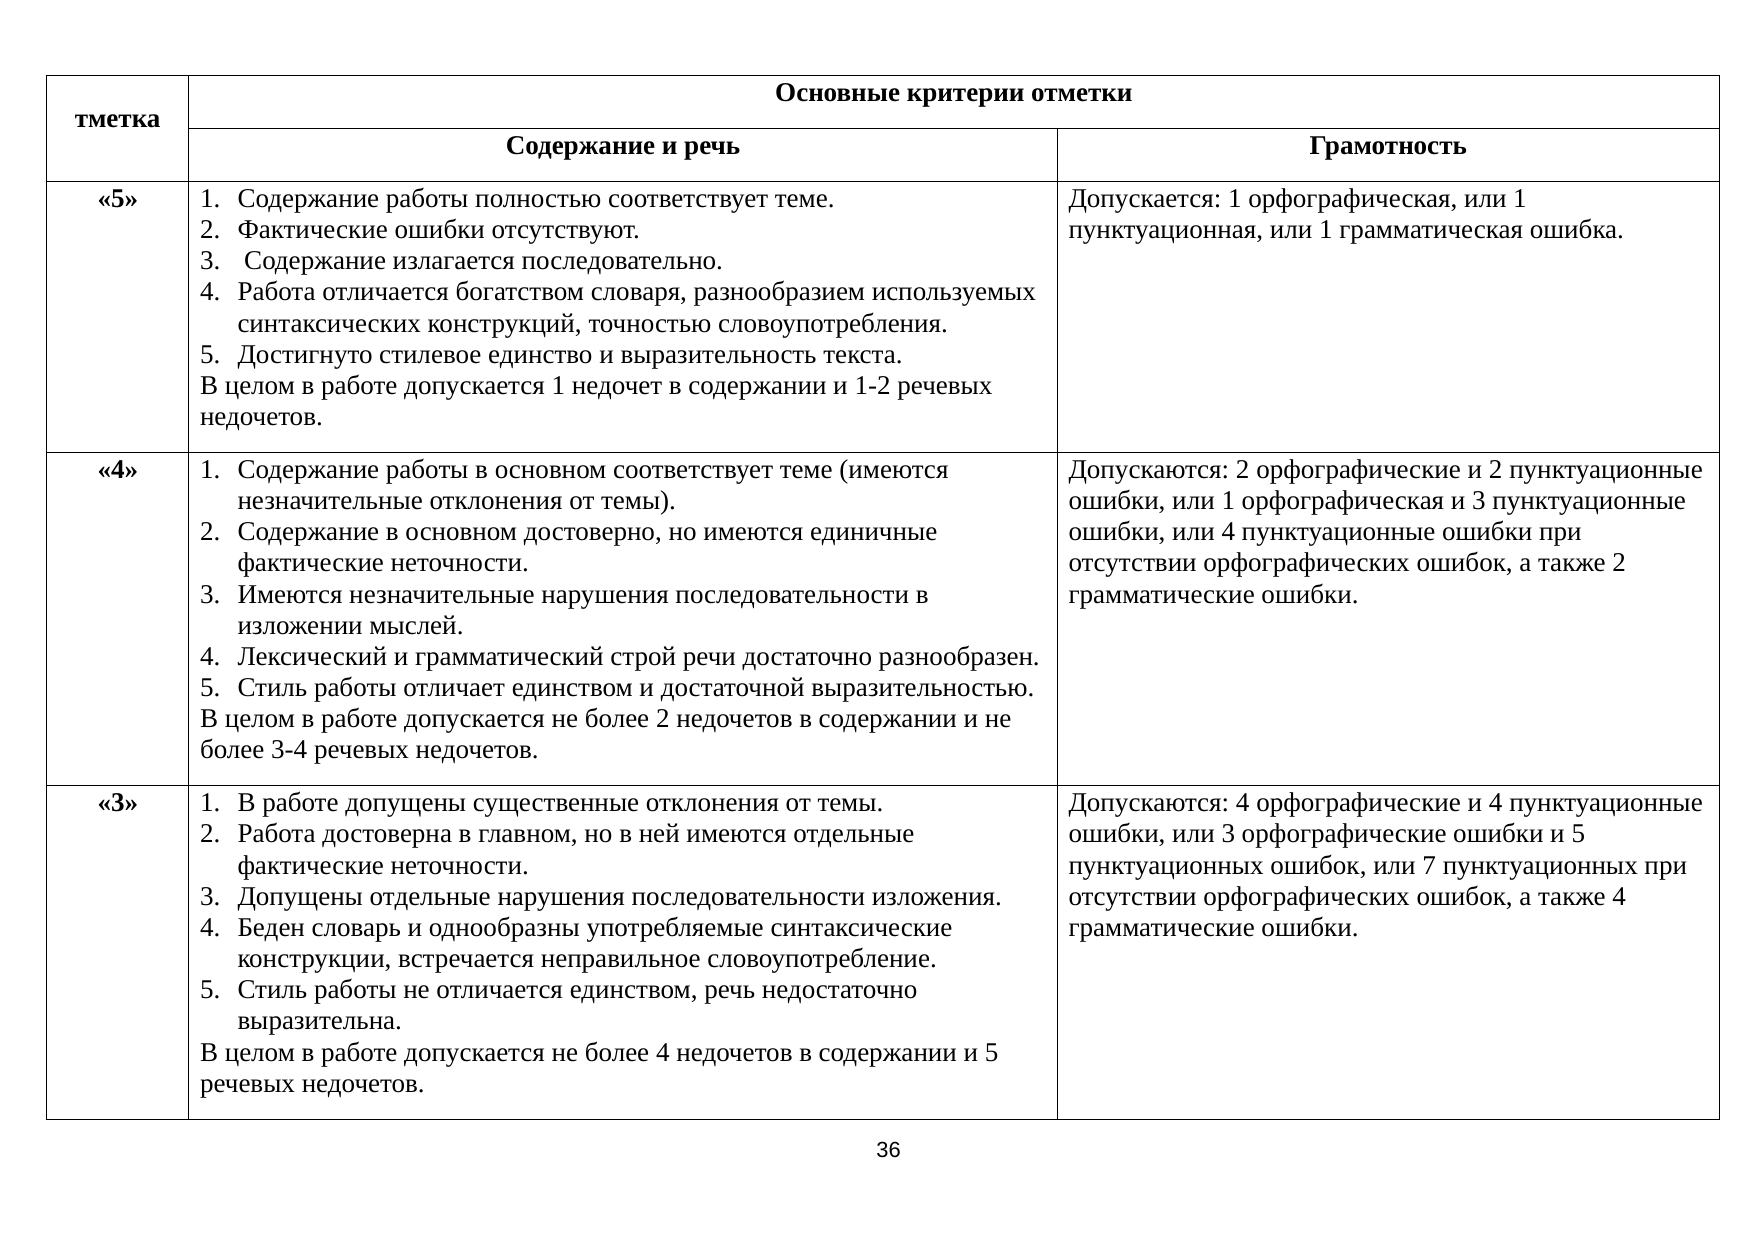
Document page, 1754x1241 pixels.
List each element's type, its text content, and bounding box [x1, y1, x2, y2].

table_cell «5» [47, 182, 188, 452]
table_cell Содержание работы в основном соответствует теме (имеются незначительные отклонения от темы). Содержание в основном достоверно, но имеются единичные фактические неточности. Имеются незначительные нарушения последовательности в изложении мыслей. Лексический и грамматический строй речи достаточно разнообразен. Стиль работы отличает единством и достаточной выразительностью. В целом в работе допускается не более 2 недочетов в содержании и не более 3-4 речевых недочетов. [189, 453, 1057, 785]
table_cell Грамотность [1058, 129, 1719, 181]
table_cell Содержание и речь [189, 129, 1057, 181]
table_header тметка [47, 76, 188, 181]
table_cell «3» [47, 786, 188, 1119]
table_cell Содержание работы полностью соответствует теме. Фактические ошибки отсутствуют. Содержание излагается последовательно. Работа отличается богатством словаря, разнообразием используемых синтаксических конструкций, точностью словоупотребления. Достигнуто стилевое единство и выразительность текста. В целом в работе допускается 1 недочет в содержании и 1-2 речевых недочетов. [189, 182, 1057, 452]
table_cell Допускаются: 2 орфографические и 2 пунктуационные ошибки, или 1 орфографическая и 3 пунктуационные ошибки, или 4 пунктуационные ошибки при отсутствии орфографических ошибок, а также 2 грамматические ошибки. [1058, 453, 1719, 785]
table_header Основные критерии отметки [189, 76, 1719, 128]
table_cell Допускается: 1 орфографическая, или 1 пунктуационная, или 1 грамматическая ошибка. [1058, 182, 1719, 452]
table_cell В работе допущены существенные отклонения от темы. Работа достоверна в главном, но в ней имеются отдельные фактические неточности. Допущены отдельные нарушения последовательности изложения. Беден словарь и однообразны употребляемые синтаксические конструкции, встречается неправильное словоупотребление. Стиль работы не отличается единством, речь недостаточно выразительна. В целом в работе допускается не более 4 недочетов в содержании и 5 речевых недочетов. [189, 786, 1057, 1119]
table_cell «4» [47, 453, 188, 785]
table_cell Допускаются: 4 орфографические и 4 пунктуационные ошибки, или 3 орфографические ошибки и 5 пунктуационных ошибок, или 7 пунктуационных при отсутствии орфографических ошибок, а также 4 грамматические ошибки. [1058, 786, 1719, 1119]
